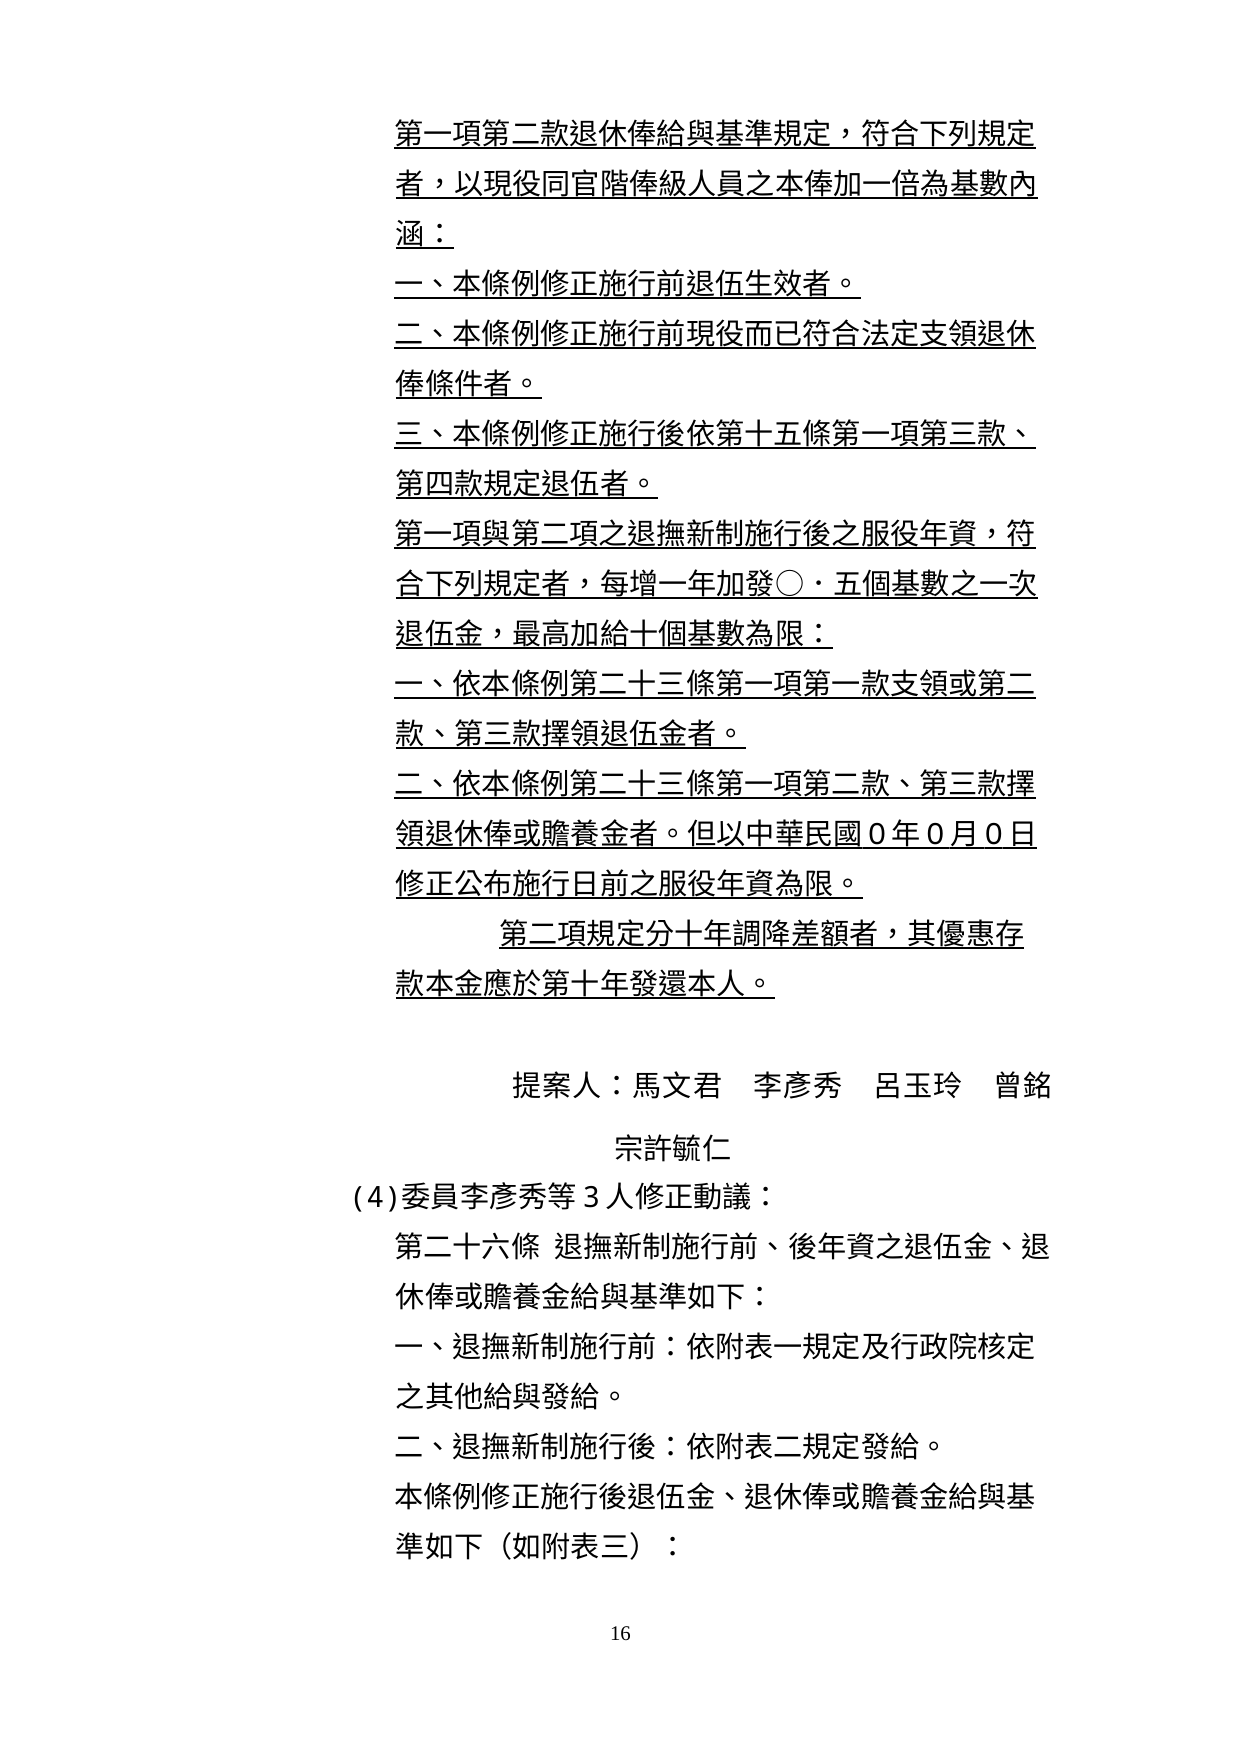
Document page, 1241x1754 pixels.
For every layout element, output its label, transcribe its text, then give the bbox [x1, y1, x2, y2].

text (4)委員李彥秀等3人修正動議： [349, 1167, 1053, 1217]
text 二、退撫新制施行後：依附表二規定發給。 [394, 1417, 1053, 1467]
text 提案人：馬文君 李彥秀 呂玉玲 曾銘宗許毓仁 [512, 1042, 1053, 1167]
text 第二項規定分十年調降差額者，其優惠存款本金應於第十年發還本人。 [394, 905, 1053, 1005]
text 三、本條例修正施行後依第十五條第一項第三款、第四款規定退伍者。 [394, 405, 1053, 505]
text 一、退撫新制施行前：依附表一規定及行政院核定之其他給與發給。 [394, 1317, 1053, 1417]
text 第一項第二款退休俸給與基準規定，符合下列規定者，以現役同官階俸級人員之本俸加一倍為基數內涵： [394, 105, 1053, 255]
text 第一項與第二項之退撫新制施行後之服役年資，符合下列規定者，每增一年加發○．五個基數之一次退伍金，最高加給十個基數為限： [394, 505, 1053, 655]
text 二、本條例修正施行前現役而已符合法定支領退休俸條件者。 [394, 305, 1053, 405]
text 本條例修正施行後退伍金、退休俸或贍養金給與基準如下（如附表三）： [394, 1467, 1053, 1567]
text 二、依本條例第二十三條第一項第二款、第三款擇領退休俸或贍養金者。但以中華民國O年O月O日修正公布施行日前之服役年資為限。 [394, 755, 1053, 905]
text 一、依本條例第二十三條第一項第一款支領或第二款、第三款擇領退伍金者。 [394, 655, 1053, 755]
text 第二十六條 退撫新制施行前、後年資之退伍金、退休俸或贍養金給與基準如下： [394, 1217, 1053, 1317]
text 一、本條例修正施行前退伍生效者。 [394, 255, 1053, 305]
